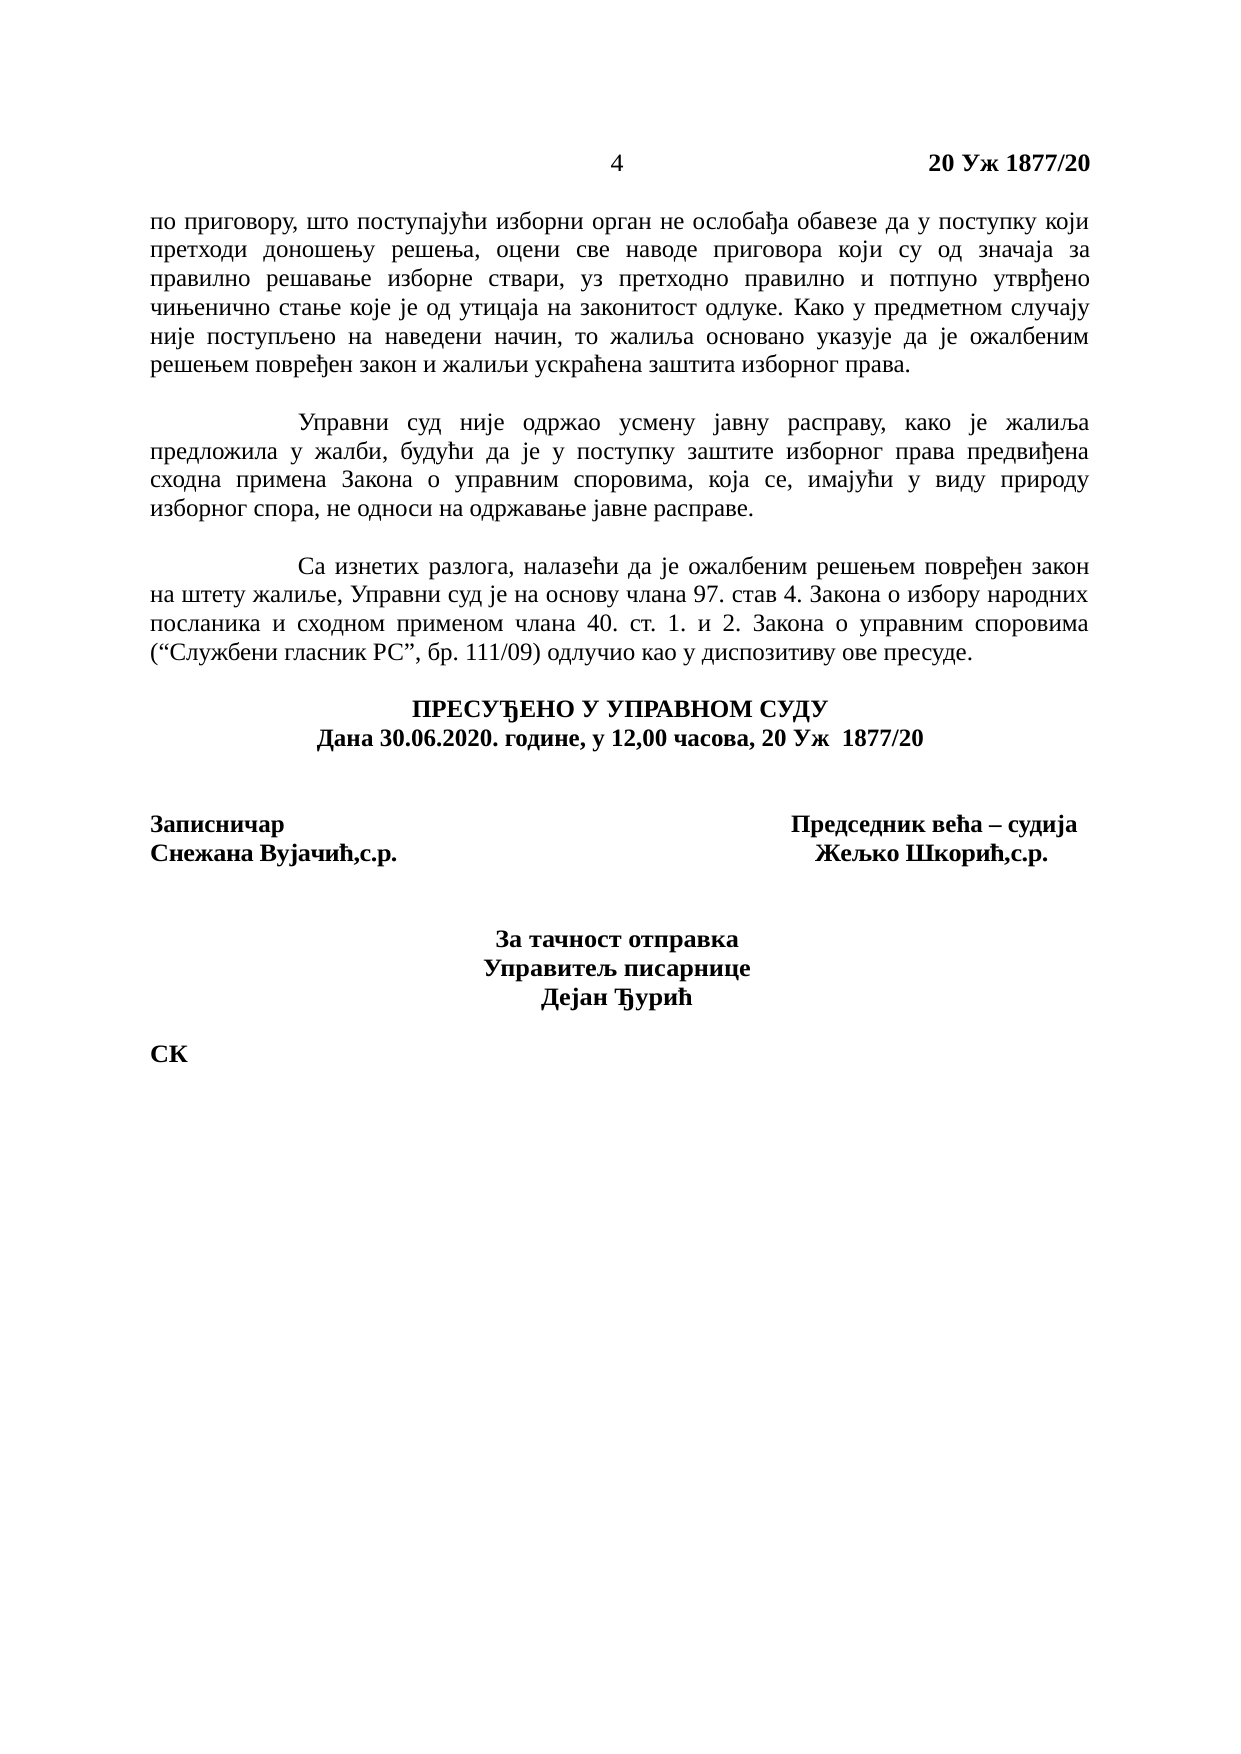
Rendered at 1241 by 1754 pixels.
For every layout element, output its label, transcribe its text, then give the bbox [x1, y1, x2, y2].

text по приговору, што поступајући изборни орган не ослобађа обавезе да у поступку који претходи доношењу решења, оцени све наводе приговора који су од значаја за правилно решавање изборне ствари, уз претходно правилно и потпуно утврђено чињенично стање које је од утицаја на законитост одлуке. Како у предметном случају није поступљено на наведени начин, то жалиља основано указује да је ожалбеним решењем повређен закон и жалиљи ускраћена заштита изборног права. [150, 206, 1090, 378]
text Записничар Председник већа – судија [150, 809, 1090, 838]
text СК [150, 1039, 1090, 1068]
text Управитељ писарнице [150, 953, 1090, 982]
text Дана 30.06.2020. године, у 12,00 часова, 20 Уж 1877/20 [150, 723, 1090, 752]
text ПРЕСУЂЕНО У УПРАВНОМ СУДУ [150, 694, 1090, 723]
text Са изнетих разлога, налазећи да је ожалбеним решењем повређен закон на штету жалиље, Управни суд је на основу члана 97. став 4. Закона о избору народних посланика и сходном применом члана 40. ст. 1. и 2. Закона о управним споровима (“Службени гласник РС”, бр. 111/09) одлучио као у диспозитиву ове пресуде. [150, 551, 1090, 666]
text Управни суд није одржао усмену јавну расправу, како је жалиља предложила у жалби, будући да је у поступку заштите изборног права предвиђена сходна примена Закона о управним споровима, која се, имајући у виду природу изборног спора, не односи на одржавање јавне расправе. [150, 407, 1090, 522]
text За тачност отправка [150, 924, 1090, 953]
text Дејан Ђурић [150, 982, 1090, 1011]
text Снежана Вујачић,с.р. Жељко Шкорић,с.р. [150, 838, 1090, 867]
